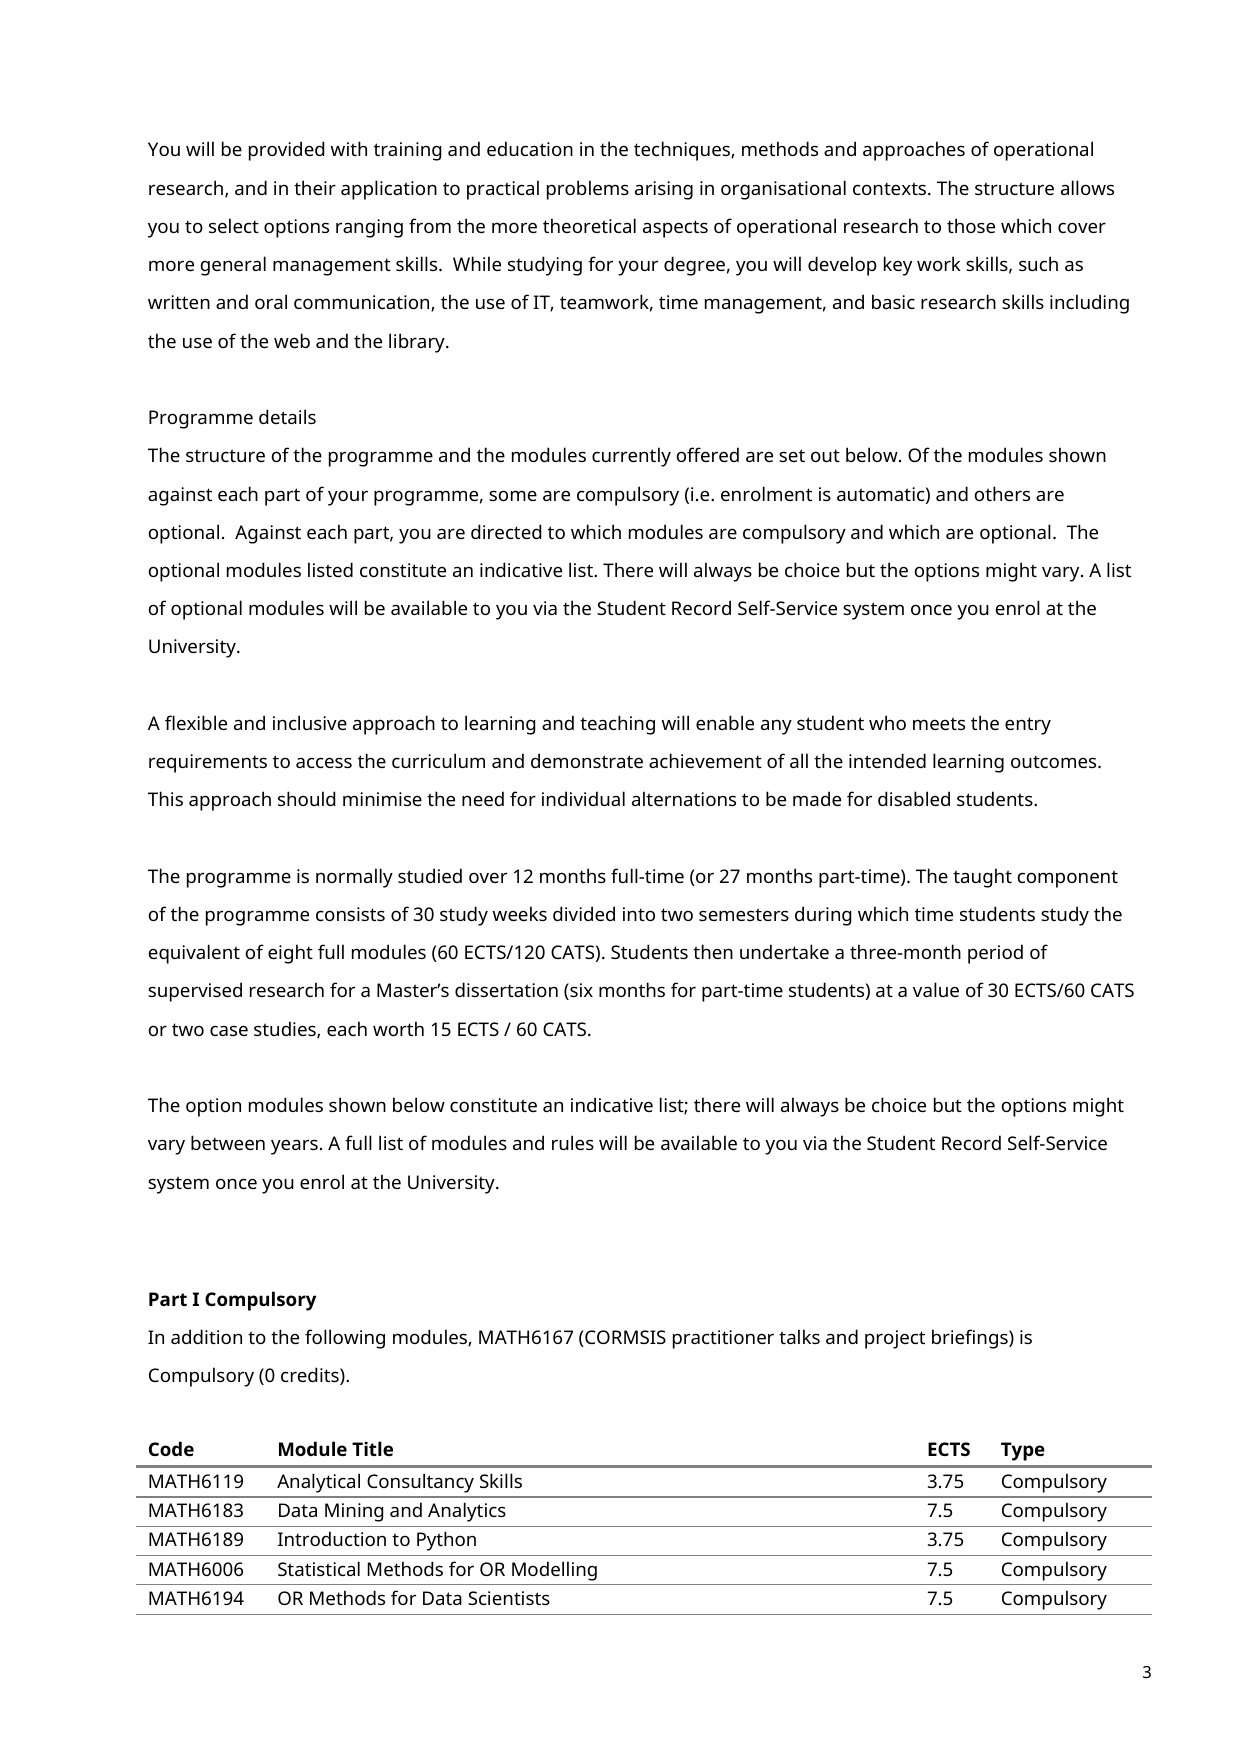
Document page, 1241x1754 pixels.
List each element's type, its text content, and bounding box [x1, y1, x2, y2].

table_cell Compulsory [989, 1498, 1152, 1526]
table_cell MATH6119 [136, 1468, 266, 1496]
table_cell 7.5 [916, 1498, 989, 1526]
table_cell 7.5 [916, 1556, 989, 1584]
table_cell ECTS [916, 1437, 989, 1465]
table_cell MATH6006 [136, 1556, 266, 1584]
table_cell Type [989, 1437, 1152, 1465]
table_cell Compulsory [989, 1585, 1152, 1613]
table_cell Module Title [266, 1437, 916, 1465]
table_cell 3.75 [916, 1527, 989, 1555]
table_cell Part I Compulsory In addition to the following modules, MATH6167 (CORMSIS practitioner talks and project briefings) is Compulsory (0 credits). [136, 1248, 1152, 1437]
table_cell Data Mining and Analytics [266, 1498, 916, 1526]
table_cell MATH6194 [136, 1585, 266, 1613]
table_cell MATH6183 [136, 1498, 266, 1526]
table_cell Compulsory [989, 1468, 1152, 1496]
table_header You will be provided with training and education in the techniques, methods and approaches of operational research, and in their application to practical problems arising in organisational contexts. The structure allows you to select options ranging from the more theoretical aspects of operational research to those which cover more general management skills. While studying for your degree, you will develop key work skills, such as written and oral communication, the use of IT, teamwork, time management, and basic research skills including the use of the web and the library. Programme details The structure of the programme and the modules currently offered are set out below. Of the modules shown against each part of your programme, some are compulsory (i.e. enrolment is automatic) and others are optional. Against each part, you are directed to which modules are compulsory and which are optional. The optional modules listed constitute an indicative list. There will always be choice but the options might vary. A list of optional modules will be available to you via the Student Record Self-Service system once you enrol at the University. A flexible and inclusive approach to learning and teaching will enable any student who meets the entry requirements to access the curriculum and demonstrate achievement of all the intended learning outcomes. This approach should minimise the need for individual alternations to be made for disabled students. The programme is normally studied over 12 months full-time (or 27 months part-time). The taught component of the programme consists of 30 study weeks divided into two semesters during which time students study the equivalent of eight full modules (60 ECTS/120 CATS). Students then undertake a three-month period of supervised research for a Master’s dissertation (six months for part-time students) at a value of 30 ECTS/60 CATS or two case studies, each worth 15 ECTS / 60 CATS. The option modules shown below constitute an indicative list; there will always be choice but the options might vary between years. A full list of modules and rules will be available to you via the Student Record Self-Service system once you enrol at the University. [136, 137, 1152, 1248]
table_cell Introduction to Python [266, 1527, 916, 1555]
table_cell MATH6189 [136, 1527, 266, 1555]
table_cell Code [136, 1437, 266, 1465]
table_cell 3.75 [916, 1468, 989, 1496]
table_cell Compulsory [989, 1527, 1152, 1555]
table_cell Analytical Consultancy Skills [266, 1468, 916, 1496]
table_cell Statistical Methods for OR Modelling [266, 1556, 916, 1584]
table_cell 7.5 [916, 1585, 989, 1613]
table_cell OR Methods for Data Scientists [266, 1585, 916, 1613]
table_cell Compulsory [989, 1556, 1152, 1584]
